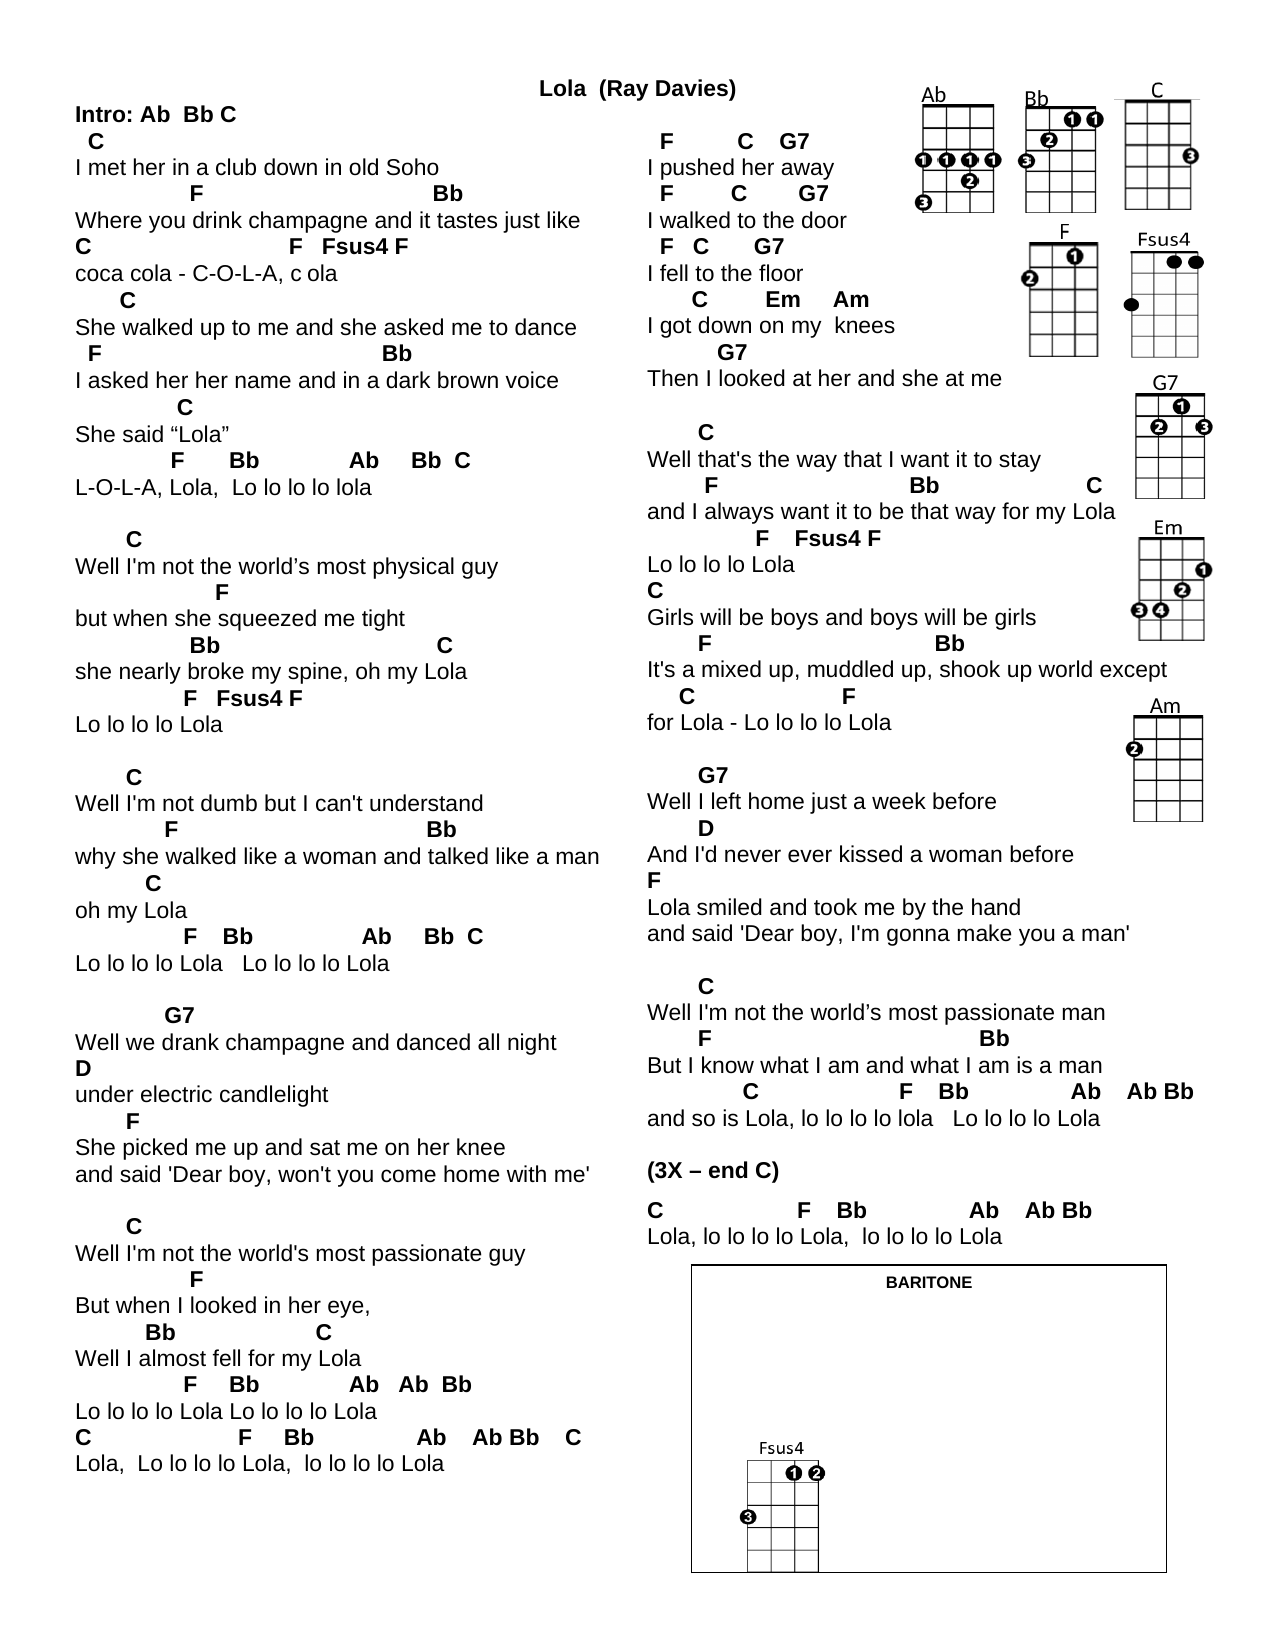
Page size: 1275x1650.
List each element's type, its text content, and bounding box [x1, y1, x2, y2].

text She picked me up and sat me on her knee [75, 1134, 628, 1161]
text I asked her her name and in a dark brown voice [75, 367, 628, 393]
text F Bb Ab Bb C [75, 447, 628, 474]
text L-O-L-A, Lola, Lo lo lo lo lola [75, 474, 628, 500]
text F Bb Ab Bb C [75, 923, 628, 950]
text Well I'm not the world’s most passionate man [647, 999, 1200, 1025]
text F C G7 [647, 233, 1200, 259]
text F [75, 579, 628, 605]
text and I always want it to be that way for my Lola [647, 498, 1200, 525]
text Lo lo lo lo Lola Lo lo lo lo Lola [75, 1398, 628, 1424]
text C F Bb Ab Ab Bb C [75, 1424, 628, 1450]
text I got down on my knees [647, 312, 1018, 338]
text G7 [647, 338, 1200, 365]
text F [75, 1266, 628, 1292]
text why she walked like a woman and talked like a man [75, 843, 628, 869]
text Well I almost fell for my Lola [75, 1345, 628, 1371]
text Well I left home just a week before [647, 788, 1123, 814]
text for Lola - Lo lo lo lo Lola [647, 709, 1200, 736]
text F Fsus4 F [647, 525, 1200, 551]
text G7 [647, 762, 1123, 788]
text Intro: Ab Bb C [1045, 101, 1114, 128]
text Bb C [75, 1319, 628, 1345]
text But I know what I am and what I am is a man [647, 1052, 1200, 1078]
text F Bb Ab Ab Bb [75, 1371, 628, 1398]
text [1108, 286, 1131, 312]
text D [647, 814, 1200, 841]
text F C G7 [647, 128, 912, 154]
text F Bb [75, 180, 628, 207]
text and so is Lola, lo lo lo lo lola Lo lo lo lo Lola [647, 1104, 1200, 1131]
text Lo lo lo lo Lola [647, 551, 1128, 577]
text I pushed her away [647, 154, 912, 180]
text She said “Lola” [75, 421, 628, 447]
text (3X – end C) [647, 1157, 1200, 1183]
text F [647, 867, 1200, 894]
text C [647, 577, 1128, 604]
text F Bb [647, 1025, 1200, 1052]
text But when I looked in her eye, [75, 1292, 628, 1319]
text Well we drank champagne and danced all night [75, 1029, 628, 1055]
text C F Bb Ab Ab Bb [647, 1078, 1200, 1104]
text I fell to the floor [647, 259, 1018, 286]
text Well that's the way that I want it to stay [647, 446, 1125, 472]
text And I'd never ever kissed a woman before [647, 841, 1200, 867]
text C [75, 526, 628, 553]
text C F [647, 683, 1200, 709]
text Where you drink champagne and it tastes just like [75, 207, 628, 233]
text Well I'm not dumb but I can't understand [75, 790, 628, 816]
text she nearly broke my spine, oh my Lola [75, 658, 628, 684]
text [1005, 128, 1015, 154]
text Lo lo lo lo Lola Lo lo lo lo Lola [75, 950, 628, 976]
text F Bb [75, 816, 628, 843]
text F Bb C [647, 472, 1125, 498]
text C [75, 287, 628, 314]
text Lola, lo lo lo lo Lola, lo lo lo lo Lola [647, 1223, 1200, 1249]
text D [75, 1055, 628, 1081]
text C [75, 763, 628, 790]
text It's a mixed up, muddled up, shook up world except [647, 656, 1200, 683]
text Girls will be boys and boys will be girls [647, 604, 1128, 630]
text F Bb [75, 340, 628, 367]
text Well I'm not the world's most passionate guy [75, 1239, 628, 1266]
text Lola (Ray Davies) [75, 75, 1200, 101]
text coca cola - C-O-L-A, c ola [75, 259, 628, 287]
text C [647, 418, 1125, 446]
text C [75, 1213, 628, 1239]
text C [75, 128, 628, 154]
text Intro: Ab Bb C [75, 101, 1026, 128]
text C F Bb Ab Ab Bb [647, 1197, 1200, 1223]
text and said 'Dear boy, won't you come home with me' [75, 1161, 628, 1187]
text I met her in a club down in old Soho [75, 154, 628, 180]
text C F Fsus4 F [75, 233, 628, 259]
text and said 'Dear boy, I'm gonna make you a man' [647, 920, 1200, 946]
text Then I looked at her and she at me [647, 365, 1200, 391]
text F Bb [647, 630, 1200, 656]
text oh my Lola [75, 897, 628, 923]
text [1005, 180, 1015, 207]
text [1107, 128, 1114, 154]
text Lo lo lo lo Lola [75, 711, 628, 737]
text Lola, Lo lo lo lo Lola, lo lo lo lo Lola [75, 1450, 628, 1477]
text [1108, 312, 1131, 338]
text C [75, 869, 628, 897]
text C [75, 393, 628, 421]
text She walked up to me and she asked me to dance [75, 314, 628, 340]
text Well I'm not the world’s most physical guy [75, 553, 628, 579]
text under electric candlelight [75, 1081, 628, 1108]
text [1108, 259, 1131, 286]
text BARITONE [707, 1273, 1151, 1292]
text Bb C [75, 632, 628, 658]
text I walked to the door [647, 207, 1200, 233]
text F Fsus4 F [75, 684, 628, 711]
text G7 [75, 1002, 628, 1029]
text F [75, 1108, 628, 1134]
text Lola smiled and took me by the hand [647, 894, 1200, 920]
text [1107, 180, 1114, 207]
text but when she squeezed me tight [75, 605, 628, 632]
text C [647, 973, 1200, 999]
text F C G7 [647, 180, 912, 207]
text C Em Am [647, 286, 1018, 312]
